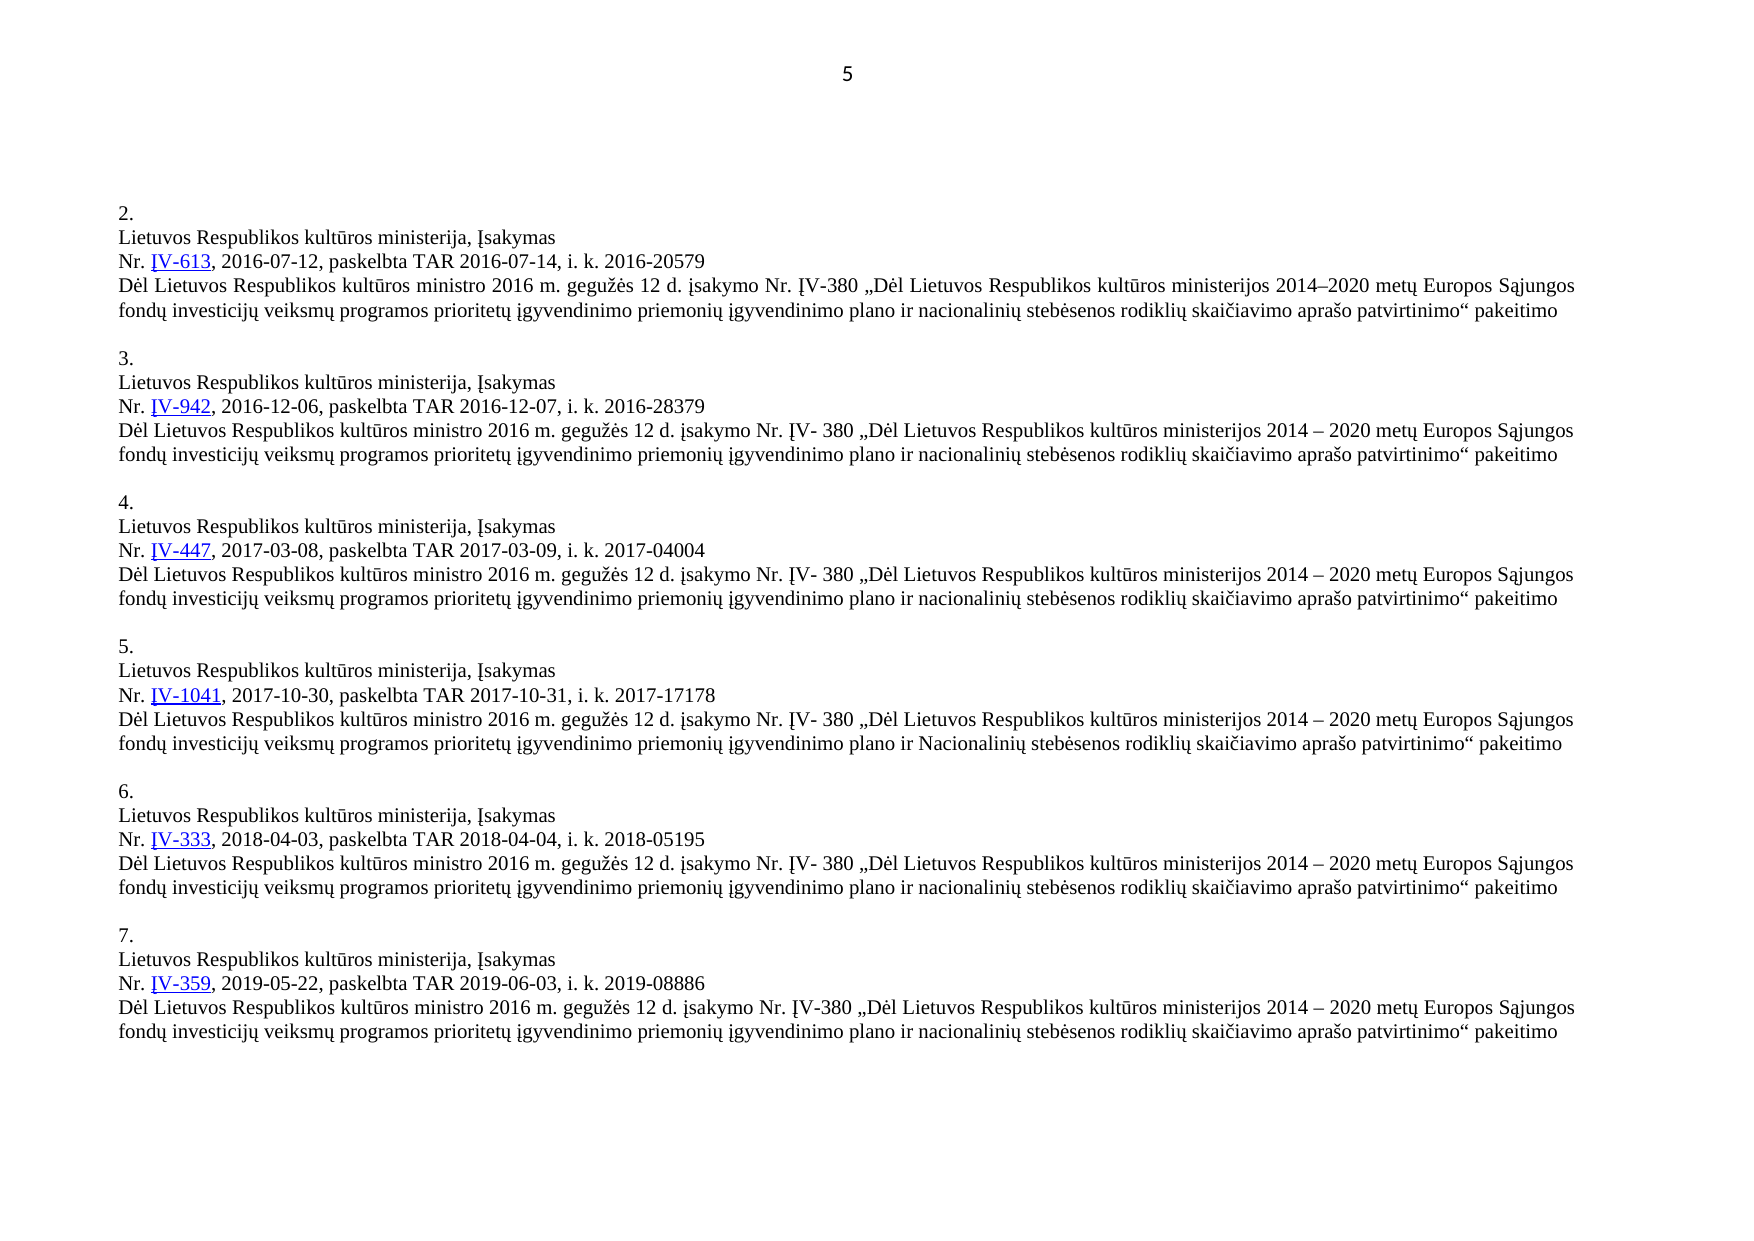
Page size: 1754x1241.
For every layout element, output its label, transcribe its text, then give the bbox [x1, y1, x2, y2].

text Nr. ĮV-942, 2016-12-06, paskelbta TAR 2016-12-07, i. k. 2016-28379 [118, 394, 1577, 418]
text Nr. ĮV-359, 2019-05-22, paskelbta TAR 2019-06-03, i. k. 2019-08886 [118, 971, 1577, 995]
text Nr. ĮV-1041, 2017-10-30, paskelbta TAR 2017-10-31, i. k. 2017-17178 [118, 682, 1577, 707]
text Lietuvos Respublikos kultūros ministerija, Įsakymas [118, 370, 1577, 394]
text Dėl Lietuvos Respublikos kultūros ministro 2016 m. gegužės 12 d. įsakymo Nr. ĮV- 380 „Dėl Lietuvos Respublikos kultūros ministerijos 2014 – 2020 metų Europos Sąjungos fondų investicijų veiksmų programos prioritetų įgyvendinimo priemonių įgyvendinimo plano ir nacionalinių stebėsenos rodiklių skaičiavimo aprašo patvirtinimo“ pakeitimo [118, 562, 1577, 610]
text 4. [118, 490, 1577, 514]
text 2. [118, 201, 1577, 225]
text Dėl Lietuvos Respublikos kultūros ministro 2016 m. gegužės 12 d. įsakymo Nr. ĮV- 380 „Dėl Lietuvos Respublikos kultūros ministerijos 2014 – 2020 metų Europos Sąjungos fondų investicijų veiksmų programos prioritetų įgyvendinimo priemonių įgyvendinimo plano ir Nacionalinių stebėsenos rodiklių skaičiavimo aprašo patvirtinimo“ pakeitimo [118, 707, 1577, 755]
text Nr. ĮV-447, 2017-03-08, paskelbta TAR 2017-03-09, i. k. 2017-04004 [118, 538, 1577, 562]
text Lietuvos Respublikos kultūros ministerija, Įsakymas [118, 803, 1577, 827]
text 3. [118, 346, 1577, 370]
text Dėl Lietuvos Respublikos kultūros ministro 2016 m. gegužės 12 d. įsakymo Nr. ĮV- 380 „Dėl Lietuvos Respublikos kultūros ministerijos 2014 – 2020 metų Europos Sąjungos fondų investicijų veiksmų programos prioritetų įgyvendinimo priemonių įgyvendinimo plano ir nacionalinių stebėsenos rodiklių skaičiavimo aprašo patvirtinimo“ pakeitimo [118, 418, 1577, 466]
text Dėl Lietuvos Respublikos kultūros ministro 2016 m. gegužės 12 d. įsakymo Nr. ĮV-380 „Dėl Lietuvos Respublikos kultūros ministerijos 2014 – 2020 metų Europos Sąjungos fondų investicijų veiksmų programos prioritetų įgyvendinimo priemonių įgyvendinimo plano ir nacionalinių stebėsenos rodiklių skaičiavimo aprašo patvirtinimo“ pakeitimo [118, 995, 1577, 1043]
text Dėl Lietuvos Respublikos kultūros ministro 2016 m. gegužės 12 d. įsakymo Nr. ĮV- 380 „Dėl Lietuvos Respublikos kultūros ministerijos 2014 – 2020 metų Europos Sąjungos fondų investicijų veiksmų programos prioritetų įgyvendinimo priemonių įgyvendinimo plano ir nacionalinių stebėsenos rodiklių skaičiavimo aprašo patvirtinimo“ pakeitimo [118, 851, 1577, 899]
text Dėl Lietuvos Respublikos kultūros ministro 2016 m. gegužės 12 d. įsakymo Nr. ĮV-380 „Dėl Lietuvos Respublikos kultūros ministerijos 2014–2020 metų Europos Sąjungos fondų investicijų veiksmų programos prioritetų įgyvendinimo priemonių įgyvendinimo plano ir nacionalinių stebėsenos rodiklių skaičiavimo aprašo patvirtinimo“ pakeitimo [118, 273, 1577, 322]
text Lietuvos Respublikos kultūros ministerija, Įsakymas [118, 947, 1577, 971]
text Lietuvos Respublikos kultūros ministerija, Įsakymas [118, 658, 1577, 682]
text 6. [118, 779, 1577, 803]
text Nr. ĮV-613, 2016-07-12, paskelbta TAR 2016-07-14, i. k. 2016-20579 [118, 249, 1577, 273]
text 5. [118, 634, 1577, 658]
text Lietuvos Respublikos kultūros ministerija, Įsakymas [118, 514, 1577, 538]
text Lietuvos Respublikos kultūros ministerija, Įsakymas [118, 225, 1577, 249]
text 7. [118, 923, 1577, 947]
text Nr. ĮV-333, 2018-04-03, paskelbta TAR 2018-04-04, i. k. 2018-05195 [118, 827, 1577, 851]
